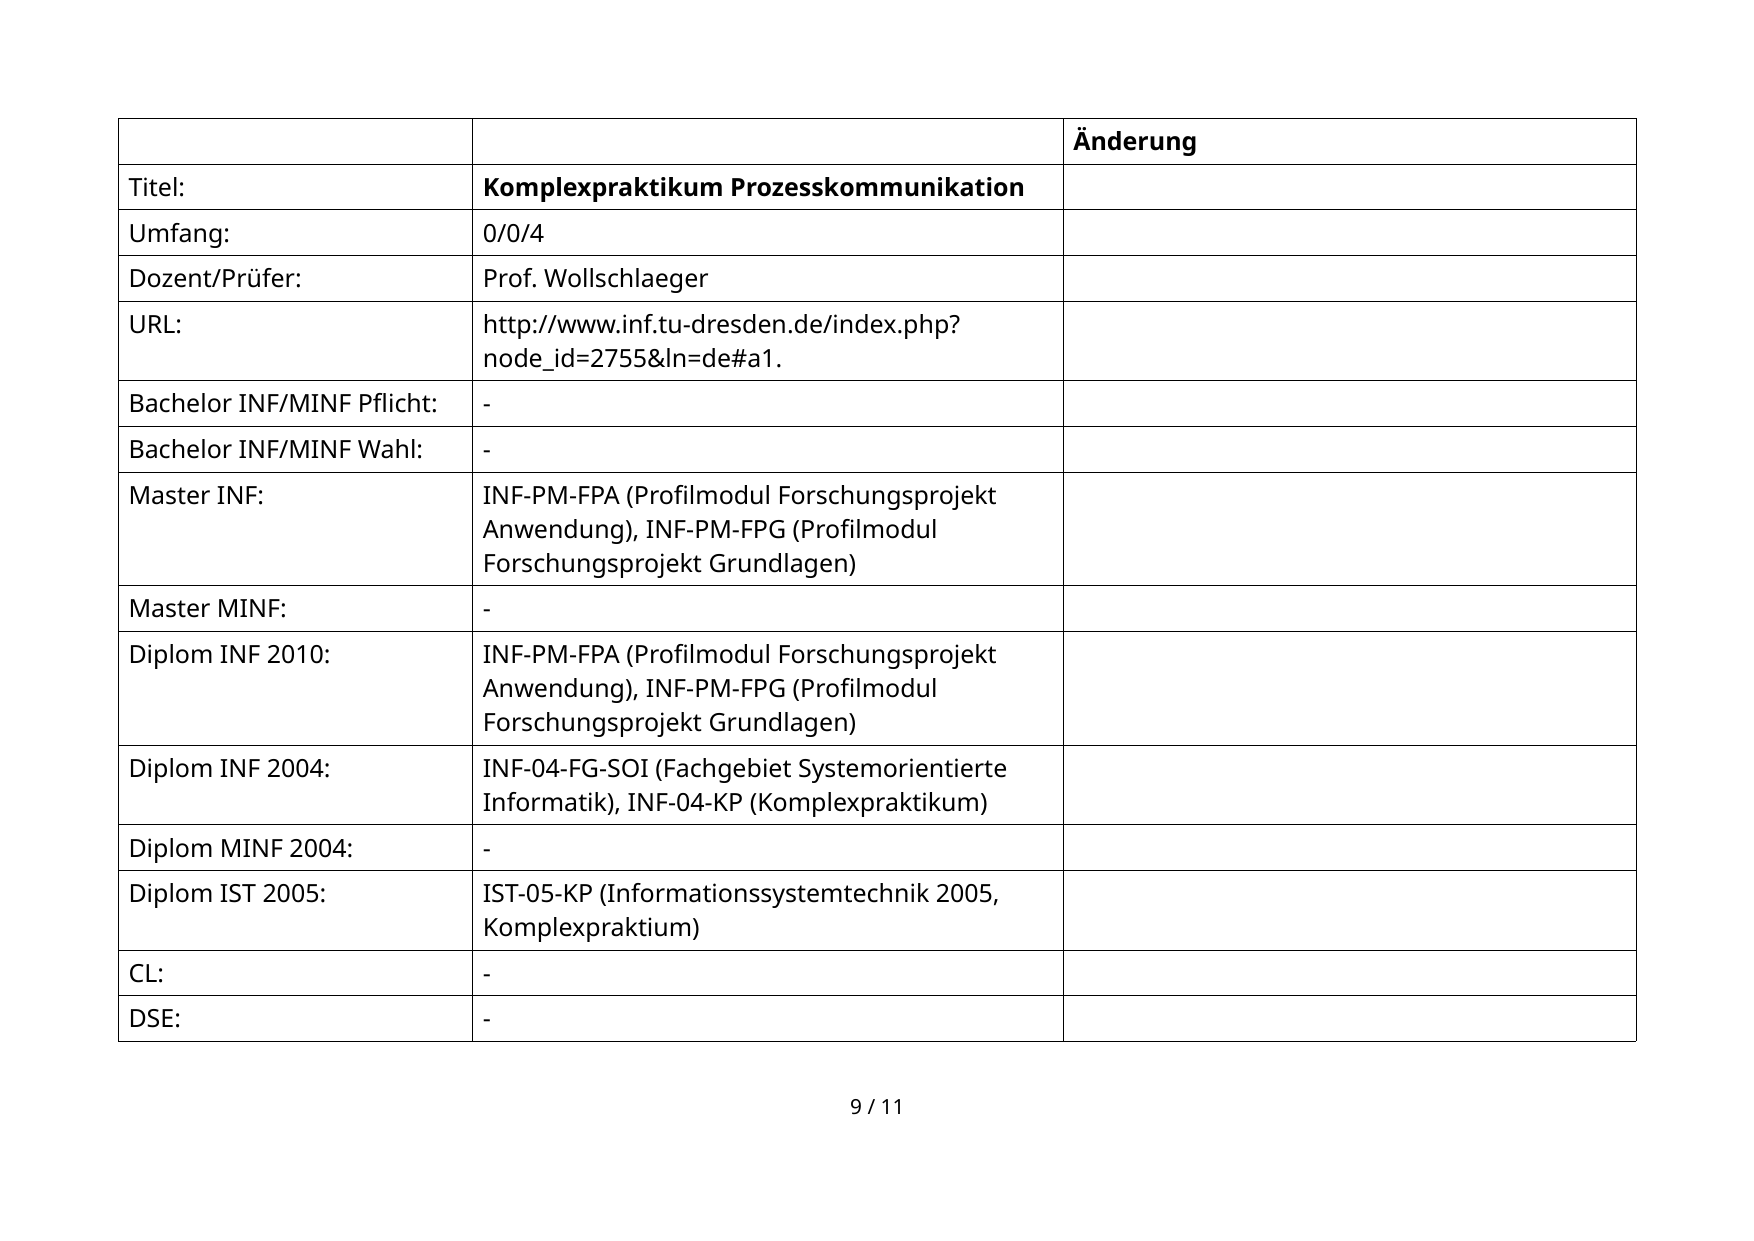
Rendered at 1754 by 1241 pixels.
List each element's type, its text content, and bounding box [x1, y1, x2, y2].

table_cell Diplom INF 2010: [119, 632, 472, 745]
table_header [473, 119, 1063, 164]
table_cell [1064, 586, 1636, 631]
table_cell URL: [119, 302, 472, 380]
table_cell - [473, 951, 1063, 995]
table_cell [1064, 871, 1636, 950]
table_cell IST-05-KP (Informationssystemtechnik 2005, Komplexpraktium) [473, 871, 1063, 950]
table_cell DSE: [119, 996, 472, 1041]
table_cell [1064, 210, 1636, 255]
table_cell INF-PM-FPA (Profilmodul Forschungsprojekt Anwendung), INF-PM-FPG (Profilmodul Forschungsprojekt Grundlagen) [473, 473, 1063, 585]
table_cell http://www.inf.tu-dresden.de/index.php?node_id=2755&ln=de#a1. [473, 302, 1063, 380]
table_header [119, 119, 472, 164]
table_cell [1064, 427, 1636, 472]
table_cell Diplom MINF 2004: [119, 825, 472, 870]
table_cell INF-PM-FPA (Profilmodul Forschungsprojekt Anwendung), INF-PM-FPG (Profilmodul Forschungsprojekt Grundlagen) [473, 632, 1063, 745]
table_cell - [473, 381, 1063, 426]
table_cell - [473, 427, 1063, 472]
table_cell CL: [119, 951, 472, 995]
table_cell INF-04-FG-SOI (Fachgebiet Systemorientierte Informatik), INF-04-KP (Komplexpraktikum) [473, 746, 1063, 824]
table_cell Master INF: [119, 473, 472, 585]
table_cell - [473, 996, 1063, 1041]
table_header Änderung [1064, 119, 1636, 164]
table_cell [1064, 996, 1636, 1041]
table_cell [1064, 951, 1636, 995]
table_cell Prof. Wollschlaeger [473, 256, 1063, 301]
table_cell Diplom INF 2004: [119, 746, 472, 824]
table_cell [1064, 473, 1636, 585]
table_cell - [473, 825, 1063, 870]
table_cell Dozent/Prüfer: [119, 256, 472, 301]
table_cell Umfang: [119, 210, 472, 255]
table_cell [1064, 825, 1636, 870]
table_cell Bachelor INF/MINF Wahl: [119, 427, 472, 472]
table_cell [1064, 632, 1636, 745]
table_cell [1064, 256, 1636, 301]
table_cell [1064, 302, 1636, 380]
table_cell Komplexpraktikum Prozesskommunikation [473, 165, 1063, 209]
table_cell - [473, 586, 1063, 631]
table_cell [1064, 165, 1636, 209]
table_cell 0/0/4 [473, 210, 1063, 255]
table_cell [1064, 746, 1636, 824]
table_cell Diplom IST 2005: [119, 871, 472, 950]
table_cell [1064, 381, 1636, 426]
table_cell Titel: [119, 165, 472, 209]
table_cell Bachelor INF/MINF Pflicht: [119, 381, 472, 426]
table_cell Master MINF: [119, 586, 472, 631]
